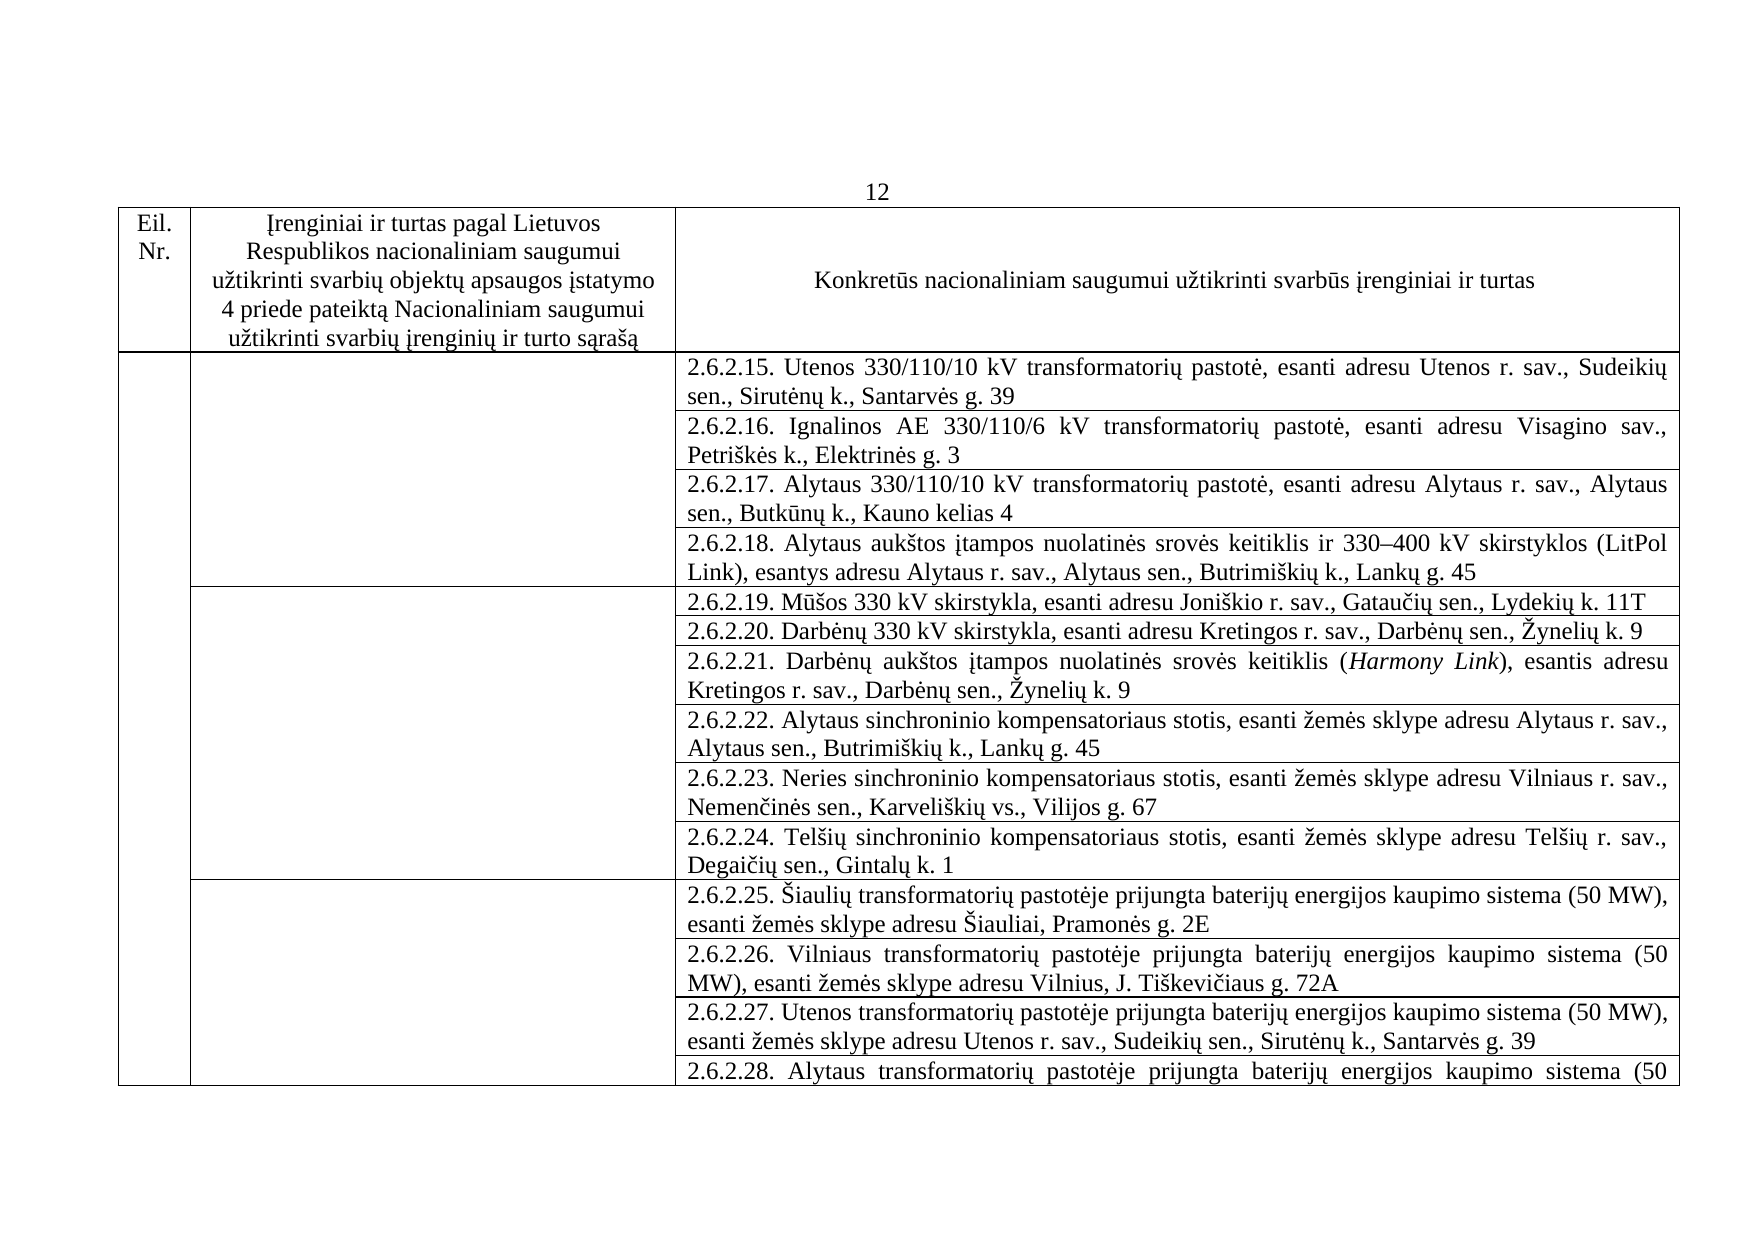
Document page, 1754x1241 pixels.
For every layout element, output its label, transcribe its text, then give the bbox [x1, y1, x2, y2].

table_cell 2.6.2.24. Telšių sinchroninio kompensatoriaus stotis, esanti žemės sklype adresu Telšių r. sav., Degaičių sen., Gintalų k. 1 [676, 822, 1679, 879]
table_cell 2.6.2.26. Vilniaus transformatorių pastotėje prijungta baterijų energijos kaupimo sistema (50 MW), esanti žemės sklype adresu Vilnius, J. Tiškevičiaus g. 72A [676, 939, 1679, 996]
table_cell 2.6.2.23. Neries sinchroninio kompensatoriaus stotis, esanti žemės sklype adresu Vilniaus r. sav., Nemenčinės sen., Karveliškių vs., Vilijos g. 67 [676, 763, 1679, 821]
table_cell 2.6.2.22. Alytaus sinchroninio kompensatoriaus stotis, esanti žemės sklype adresu Alytaus r. sav., Alytaus sen., Butrimiškių k., Lankų g. 45 [676, 705, 1679, 762]
table_cell [191, 880, 675, 1085]
table_header Eil. Nr. [119, 208, 190, 351]
table_cell 2.6.2.15. Utenos 330/110/10 kV transformatorių pastotė, esanti adresu Utenos r. sav., Sudeikių sen., Sirutėnų k., Santarvės g. 39 [676, 353, 1679, 410]
table_header Įrenginiai ir turtas pagal Lietuvos Respublikos nacionaliniam saugumui užtikrinti svarbių objektų apsaugos įstatymo 4 priede pateiktą Nacionaliniam saugumui užtikrinti svarbių įrenginių ir turto sąrašą [191, 208, 675, 351]
table_cell 2.6.2.16. Ignalinos AE 330/110/6 kV transformatorių pastotė, esanti adresu Visagino sav., Petriškės k., Elektrinės g. 3 [676, 411, 1679, 468]
table_header Konkretūs nacionaliniam saugumui užtikrinti svarbūs įrenginiai ir turtas [676, 208, 1679, 351]
table_cell 2.6.2.20. Darbėnų 330 kV skirstykla, esanti adresu Kretingos r. sav., Darbėnų sen., Žynelių k. 9 [676, 616, 1679, 645]
table_cell 2.6.2.28. Alytaus transformatorių pastotėje prijungta baterijų energijos kaupimo sistema (50 [676, 1056, 1679, 1085]
table_cell [119, 353, 190, 1085]
table_cell 2.6.2.25. Šiaulių transformatorių pastotėje prijungta baterijų energijos kaupimo sistema (50 MW), esanti žemės sklype adresu Šiauliai, Pramonės g. 2E [676, 880, 1679, 938]
table_cell [191, 587, 675, 879]
table_cell 2.6.2.19. Mūšos 330 kV skirstykla, esanti adresu Joniškio r. sav., Gataučių sen., Lydekių k. 11T [676, 587, 1679, 615]
table_cell [191, 353, 675, 586]
table_cell 2.6.2.17. Alytaus 330/110/10 kV transformatorių pastotė, esanti adresu Alytaus r. sav., Alytaus sen., Butkūnų k., Kauno kelias 4 [676, 470, 1679, 527]
table_cell 2.6.2.18. Alytaus aukštos įtampos nuolatinės srovės keitiklis ir 330–400 kV skirstyklos (LitPol Link), esantys adresu Alytaus r. sav., Alytaus sen., Butrimiškių k., Lankų g. 45 [676, 528, 1679, 586]
table_cell 2.6.2.27. Utenos transformatorių pastotėje prijungta baterijų energijos kaupimo sistema (50 MW), esanti žemės sklype adresu Utenos r. sav., Sudeikių sen., Sirutėnų k., Santarvės g. 39 [676, 998, 1679, 1055]
table_cell 2.6.2.21. Darbėnų aukštos įtampos nuolatinės srovės keitiklis (Harmony Link), esantis adresu Kretingos r. sav., Darbėnų sen., Žynelių k. 9 [676, 646, 1679, 704]
